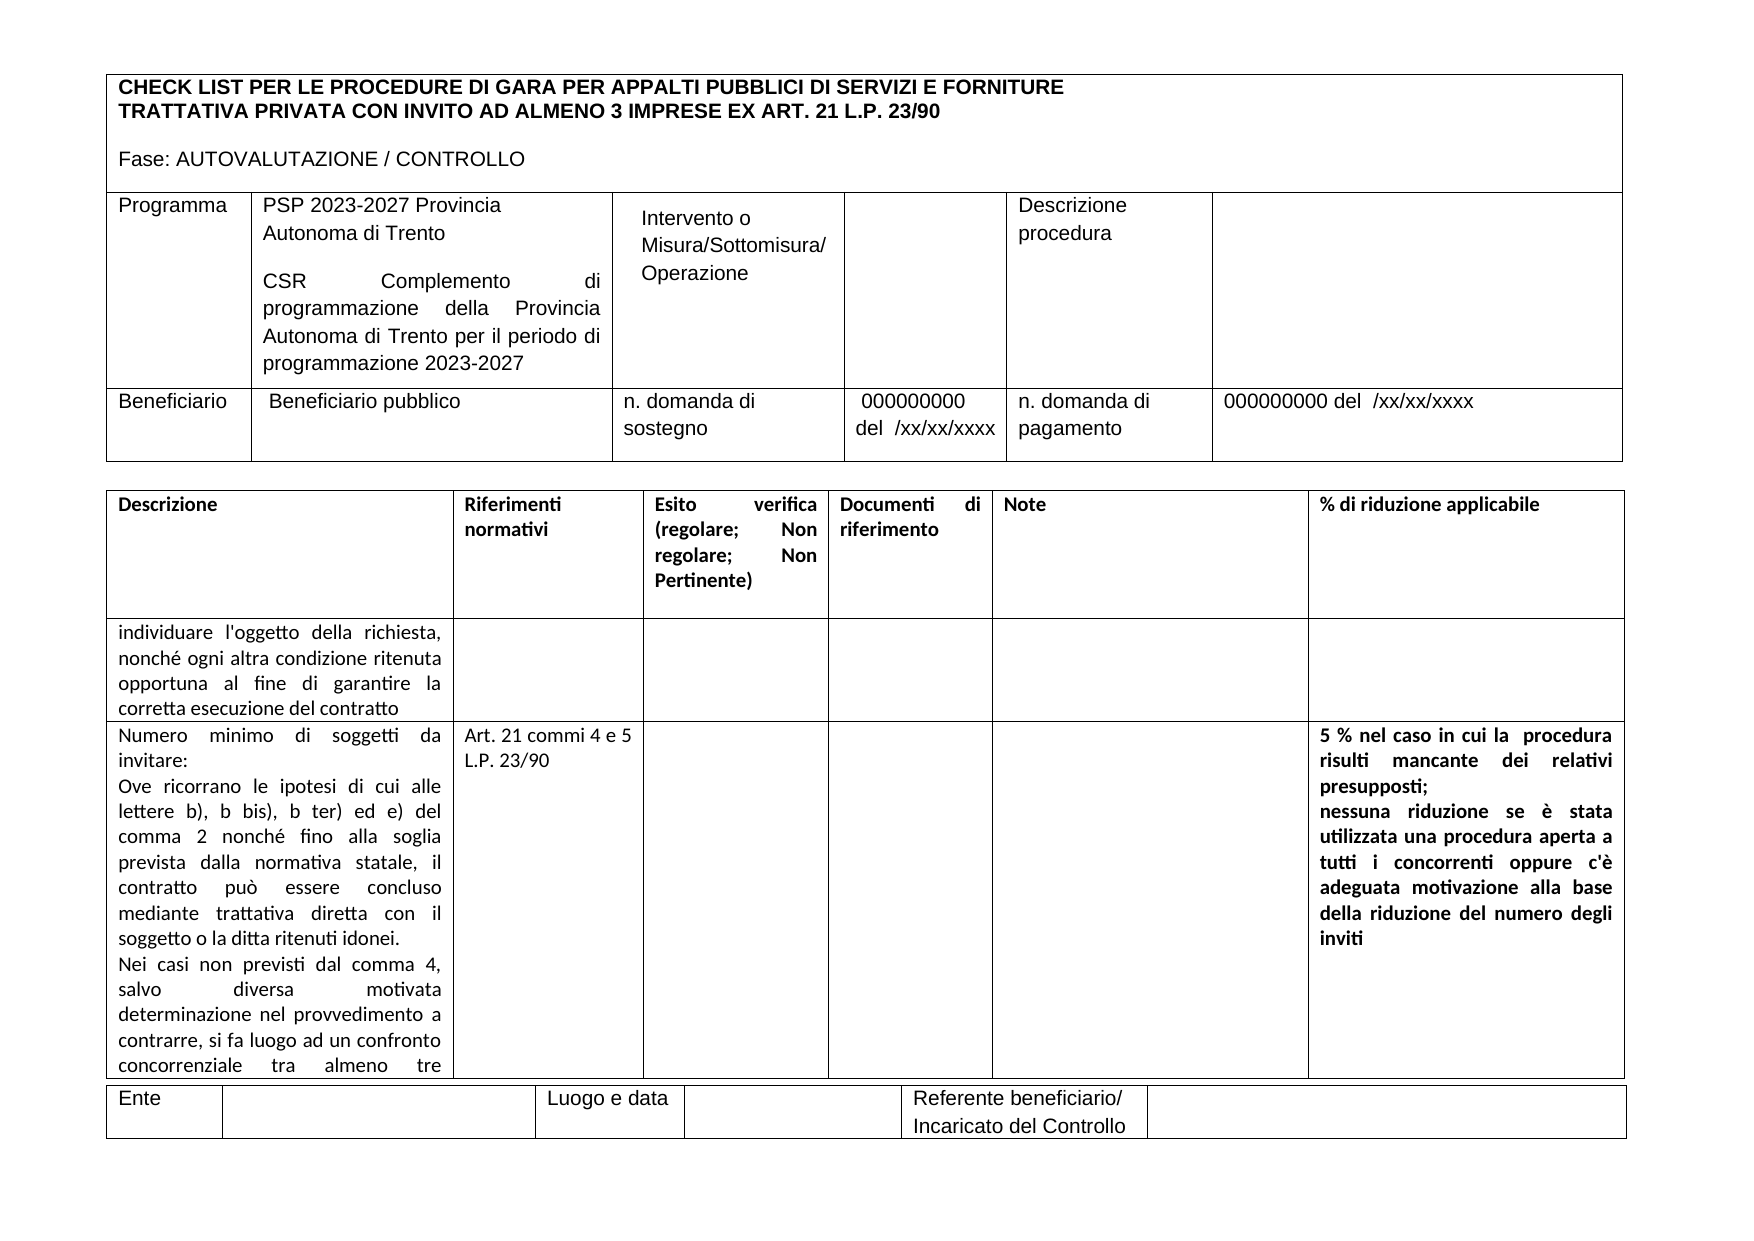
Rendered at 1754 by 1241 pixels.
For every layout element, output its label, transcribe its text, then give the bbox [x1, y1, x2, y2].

table_cell [829, 619, 992, 721]
table_cell [1309, 619, 1624, 721]
table_header Note [993, 491, 1308, 618]
table_cell [644, 619, 828, 721]
table_cell 5 % nel caso in cui la procedura risulti mancante dei relativi presupposti; nessuna riduzione se è stata utilizzata una procedura aperta a tutti i concorrenti oppure c'è adeguata motivazione alla base della riduzione del numero degli inviti [1309, 722, 1624, 1078]
table_cell Art. 21 commi 4 e 5 L.P. 23/90 [454, 722, 643, 1078]
table_header % di riduzione applicabile [1309, 491, 1624, 618]
table_cell [454, 619, 643, 721]
table_cell [993, 619, 1308, 721]
table_header Documenti di riferimento [829, 491, 992, 618]
table_cell [644, 722, 828, 1078]
table_header Riferimenti normativi [454, 491, 643, 618]
table_header Esito verifica (regolare; Non regolare; Non Pertinente) [644, 491, 828, 618]
table_header Descrizione [107, 491, 453, 618]
table_cell individuare l'oggetto della richiesta, nonché ogni altra condizione ritenuta opportuna al fine di garantire la corretta esecuzione del contratto [107, 619, 453, 721]
table_cell Numero minimo di soggetti da invitare: Ove ricorrano le ipotesi di cui alle lettere b), b bis), b ter) ed e) del comma 2 nonché fino alla soglia prevista dalla normativa statale, il contratto può essere concluso mediante trattativa diretta con il soggetto o la ditta ritenuti idonei. Nei casi non previsti dal comma 4, salvo diversa motivata determinazione nel provvedimento a contrarre, si fa luogo ad un confronto concorrenziale tra almeno tre [107, 722, 453, 1078]
table_cell [829, 722, 992, 1078]
table_cell [993, 722, 1308, 1078]
